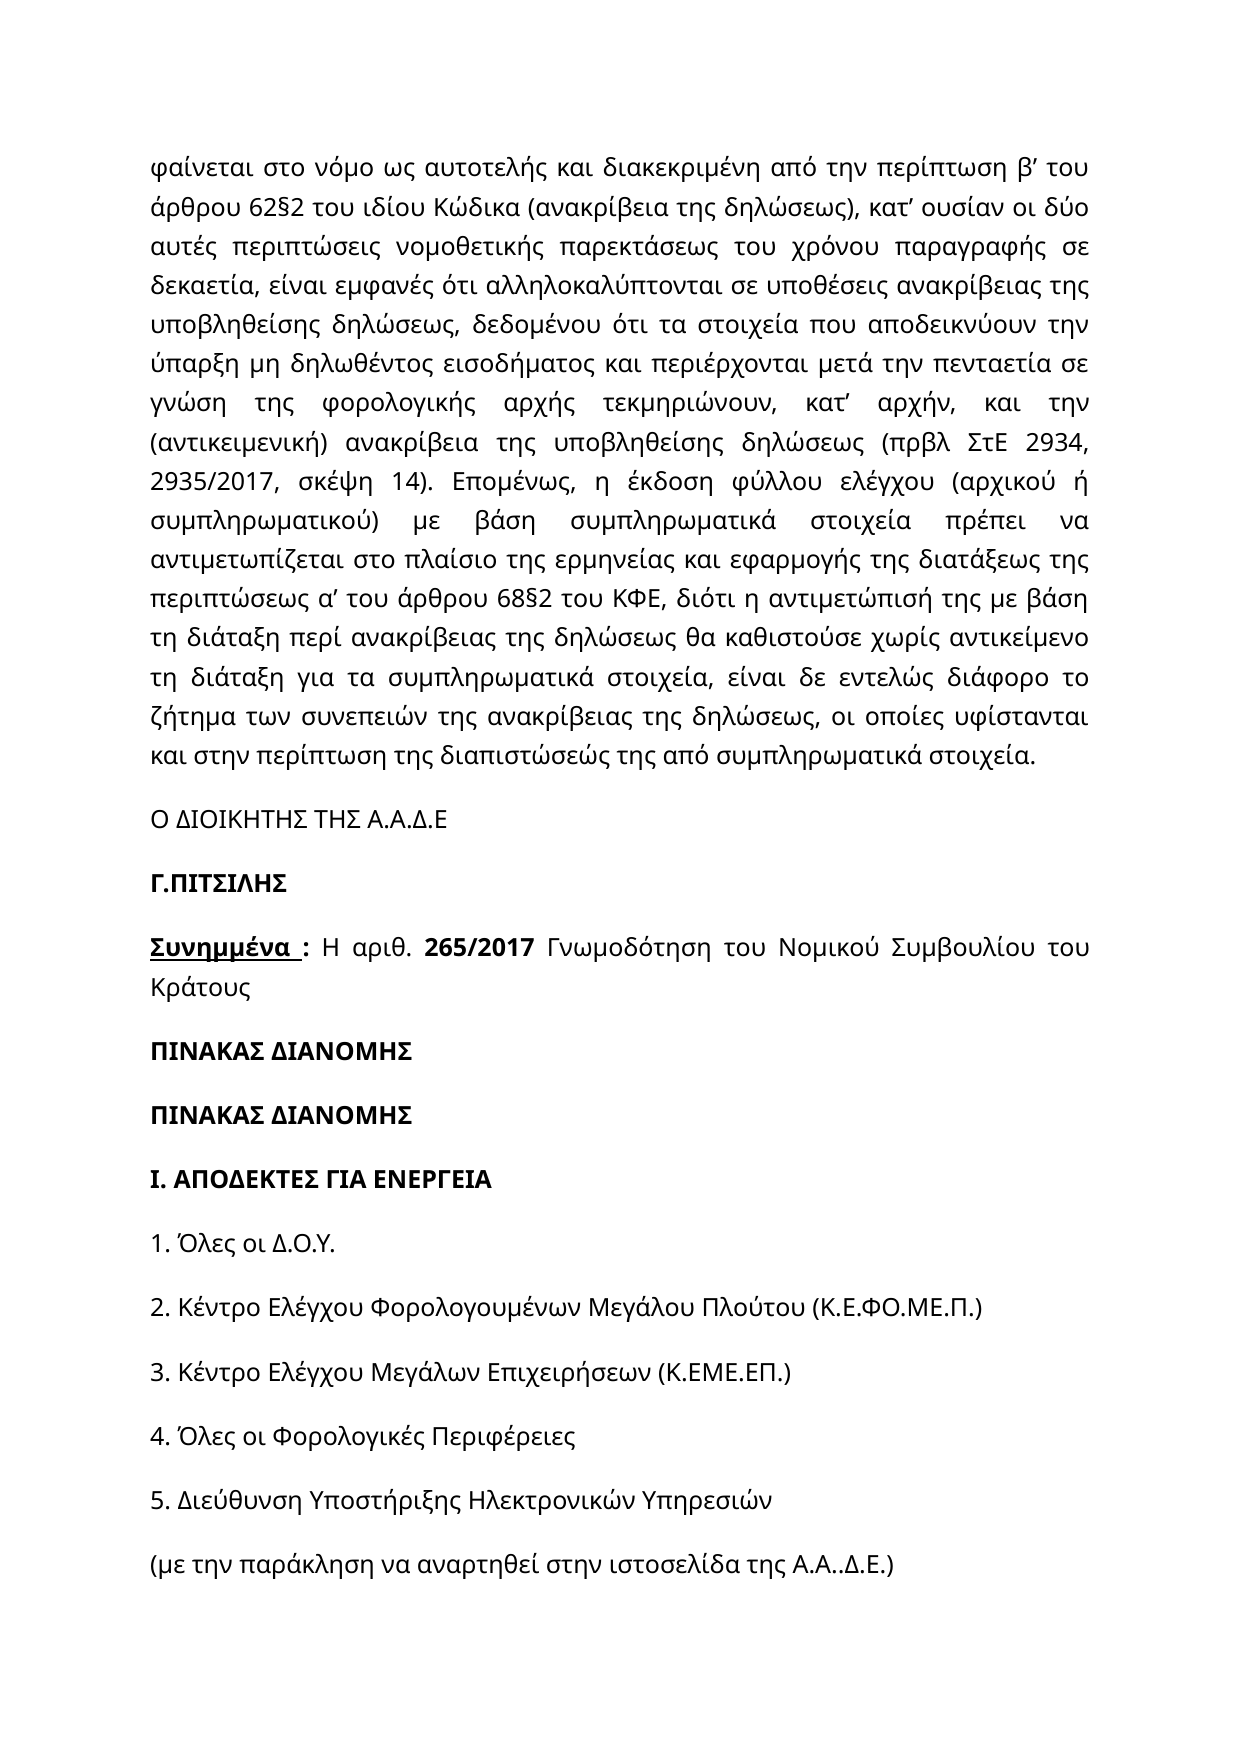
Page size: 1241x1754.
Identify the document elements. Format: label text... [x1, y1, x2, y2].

text ΠΙΝΑΚΑΣ ΔΙΑΝΟΜΗΣ [150, 1033, 1090, 1067]
text Γ.ΠΙΤΣΙΛΗΣ [150, 866, 1090, 900]
text 1. Όλες οι Δ.Ο.Υ. [150, 1226, 1090, 1260]
text 4. Όλες οι Φορολογικές Περιφέρειες [150, 1418, 1090, 1452]
text Ι. ΑΠΟΔΕΚΤΕΣ ΓΙΑ ΕΝΕΡΓΕΙΑ [150, 1162, 1090, 1196]
text 3. Κέντρο Ελέγχου Μεγάλων Επιχειρήσεων (Κ.ΕΜΕ.ΕΠ.) [150, 1354, 1090, 1388]
text ΠΙΝΑΚΑΣ ΔΙΑΝΟΜΗΣ [150, 1097, 1090, 1132]
text φαίνεται στο νόμο ως αυτοτελής και διακεκριμένη από την περίπτωση β’ του άρθρου 62§2 του ιδίου Κώδικα (ανακρίβεια της δηλώσεως), κατ’ ουσίαν οι δύο αυτές περιπτώσεις νομοθετικής παρεκτάσεως του χρόνου παραγραφής σε δεκαετία, είναι εμφανές ότι αλληλοκαλύπτονται σε υποθέσεις ανακρίβειας της υποβληθείσης δηλώσεως, δεδομένου ότι τα στοιχεία που αποδεικνύουν την ύπαρξη μη δηλωθέντος εισοδήματος και περιέρχονται μετά την πενταετία σε γνώση της φορολογικής αρχής τεκμηριώνουν, κατ’ αρχήν, και την (αντικειμενική) ανακρίβεια της υποβληθείσης δηλώσεως (πρβλ ΣτΕ 2934, 2935/2017, σκέψη 14). Επομένως, η έκδοση φύλλου ελέγχου (αρχικού ή συμπληρωματικού) με βάση συμπληρωματικά στοιχεία πρέπει να αντιμετωπίζεται στο πλαίσιο της ερμηνείας και εφαρμογής της διατάξεως της περιπτώσεως α’ του άρθρου 68§2 του ΚΦΕ, διότι η αντιμετώπισή της με βάση τη διάταξη περί ανακρίβειας της δηλώσεως θα καθιστούσε χωρίς αντικείμενο τη διάταξη για τα συμπληρωματικά στοιχεία, είναι δε εντελώς διάφορο το ζήτημα των συνεπειών της ανακρίβειας της δηλώσεως, οι οποίες υφίστανται και στην περίπτωση της διαπιστώσεώς της από συμπληρωματικά στοιχεία. [150, 150, 1090, 772]
text Ο ΔΙΟΙΚΗΤΗΣ ΤΗΣ Α.Α.Δ.Ε [150, 802, 1090, 836]
text 2. Κέντρο Ελέγχου Φορολογουμένων Μεγάλου Πλούτου (Κ.Ε.ΦΟ.ΜΕ.Π.) [150, 1290, 1090, 1324]
text Συνημμένα : Η αριθ. 265/2017 Γνωμοδότηση του Νομικού Συμβουλίου του Κράτους [150, 930, 1090, 1003]
text 5. Διεύθυνση Υποστήριξης Ηλεκτρονικών Υπηρεσιών [150, 1482, 1090, 1517]
text (με την παράκληση να αναρτηθεί στην ιστοσελίδα της Α.Α..Δ.Ε.) [150, 1547, 1090, 1581]
